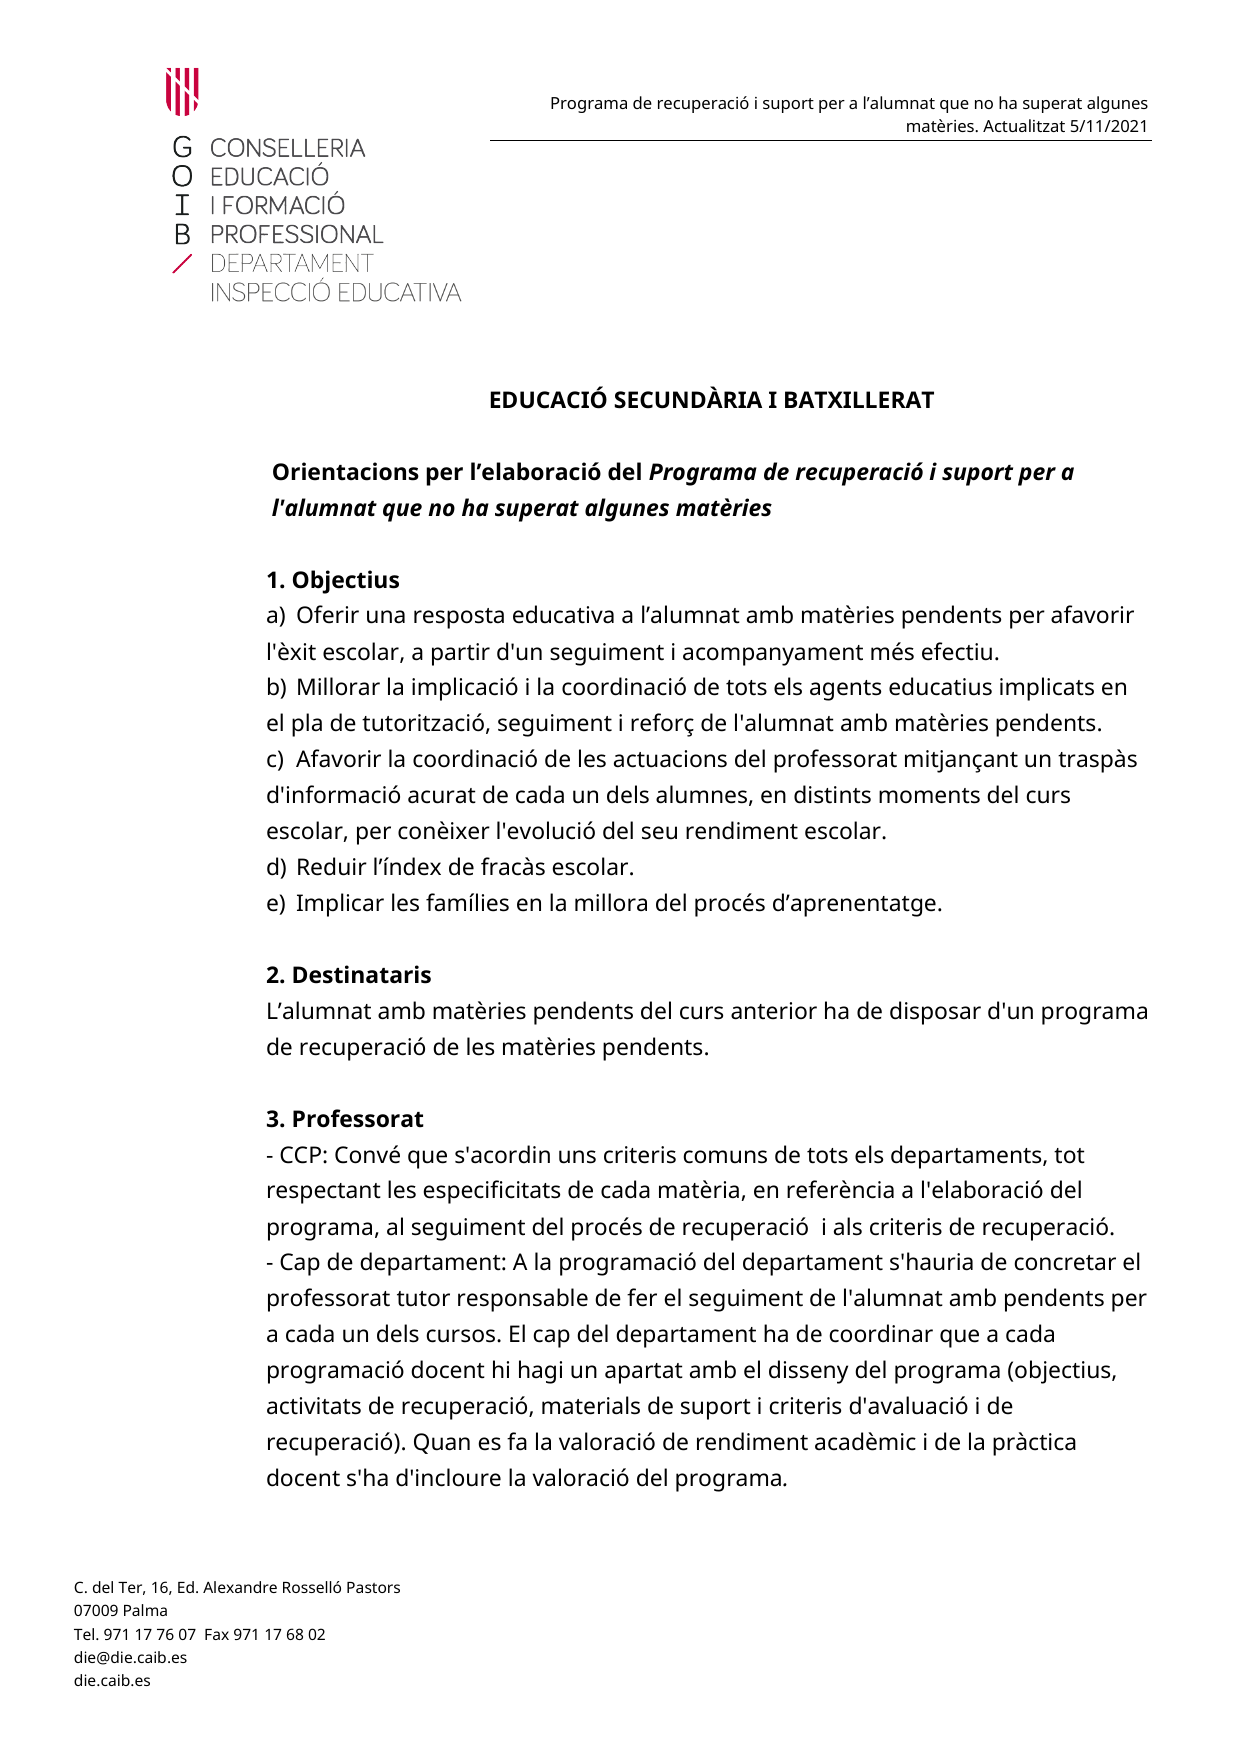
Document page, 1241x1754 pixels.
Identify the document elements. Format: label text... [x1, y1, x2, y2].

list Implicar les famílies en la millora del procés d’aprenentatge. [266, 887, 1152, 918]
title EDUCACIÓ SECUNDÀRIA I BATXILLERAT [272, 384, 1152, 415]
picture [147, 52, 480, 317]
subtitle Objectius [266, 563, 1152, 595]
text L’alumnat amb matèries pendents del curs anterior ha de disposar d'un programa de recuperació de les matèries pendents. [266, 995, 1152, 1062]
list Oferir una resposta educativa a l’alumnat amb matèries pendents per afavorir l'èxit escolar, a partir d'un seguiment i acompanyament més efectiu. [266, 599, 1152, 667]
list Reduir l’índex de fracàs escolar. [266, 851, 1152, 882]
list Afavorir la coordinació de les actuacions del professorat mitjançant un traspàs d'informació acurat de cada un dels alumnes, en distints moments del curs escolar, per conèixer l'evolució del seu rendiment escolar. [266, 743, 1152, 846]
subtitle - Cap de departament: A la programació del departament s'hauria de concretar el professorat tutor responsable de fer el seguiment de l'alumnat amb pendents per a cada un dels cursos. El cap del departament ha de coordinar que a cada programació docent hi hagi un apartat amb el disseny del programa (objectius, activitats de recuperació, materials de suport i criteris d'avaluació i de recuperació). Quan es fa la valoració de rendiment acadèmic i de la pràctica docent s'ha d'incloure la valoració del programa. [266, 1246, 1152, 1493]
title Orientacions per l’elaboració del Programa de recuperació i suport per a l'alumnat que no ha superat algunes matèries [272, 456, 1152, 523]
subtitle Professorat [266, 1103, 1152, 1134]
list Millorar la implicació i la coordinació de tots els agents educatius implicats en el pla de tutorització, seguiment i reforç de l'alumnat amb matèries pendents. [266, 671, 1152, 738]
subtitle - CCP: Convé que s'acordin uns criteris comuns de tots els departaments, tot respectant les especificitats de cada matèria, en referència a l'elaboració del programa, al seguiment del procés de recuperació i als criteris de recuperació. [266, 1138, 1152, 1242]
subtitle Destinataris [266, 959, 1152, 990]
